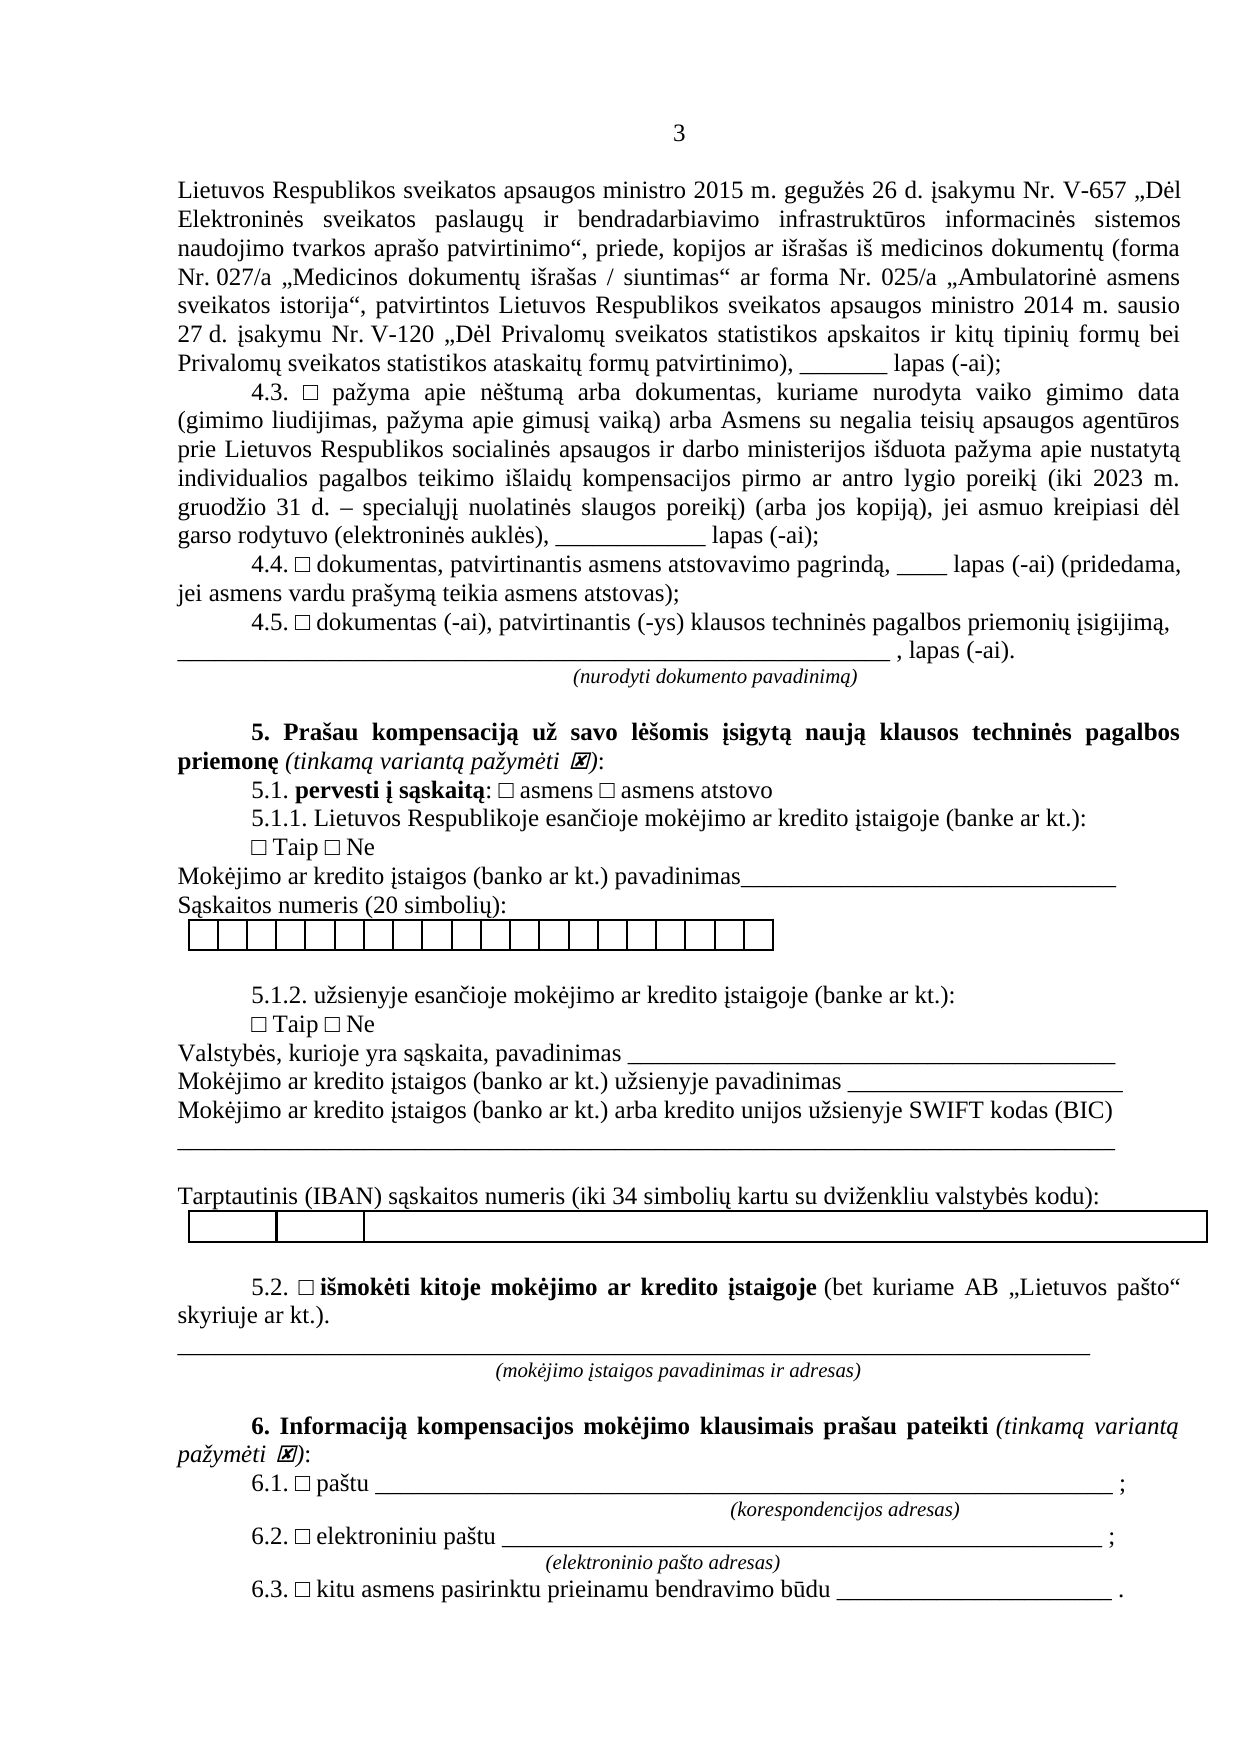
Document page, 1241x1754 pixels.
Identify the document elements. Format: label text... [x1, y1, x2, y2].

text 6.2. □ elektroniniu paštu ________________________________________________ ; [177, 1521, 1181, 1550]
text Sąskaitos numeris (20 simbolių): [177, 890, 1181, 918]
text 6.3. □ kitu asmens pasirinktu prieinamu bendravimo būdu ______________________ . [177, 1574, 1181, 1603]
text 5.1. pervesti į sąskaitą: □ asmens □ asmens atstovo [177, 775, 1181, 803]
text ___________________________________________________________________________ [177, 1124, 1181, 1153]
text Mokėjimo ar kredito įstaigos (banko ar kt.) arba kredito unijos užsienyje SWIFT kodas (BIC) [177, 1095, 1181, 1124]
table_header [394, 921, 421, 949]
table_header [570, 921, 597, 949]
table_header [336, 921, 363, 949]
text 5.2. □ išmokėti kitoje mokėjimo ar kredito įstaigoje (bet kuriame AB „Lietuvos pašto“ skyriuje ar kt.). [177, 1272, 1181, 1329]
text (elektroninio pašto adresas) [177, 1550, 1181, 1574]
table_header [190, 1212, 275, 1241]
table_header [423, 921, 451, 949]
table_header [365, 1212, 1206, 1241]
table_header [278, 1212, 363, 1241]
text 4.5. □ dokumentas (-ai), patvirtinantis (-ys) klausos techninės pagalbos priemonių įsigijimą, _________________________________________________________ , lapas (-ai). [177, 607, 1181, 664]
table_header [482, 921, 509, 949]
text (mokėjimo įstaigos pavadinimas ir adresas) [177, 1358, 1181, 1382]
text Mokėjimo ar kredito įstaigos (banko ar kt.) užsienyje pavadinimas ______________________ [177, 1066, 1181, 1095]
text 6. Informaciją kompensacijos mokėjimo klausimais prašau pateikti (tinkamą variantą pažymėti ): [177, 1411, 1181, 1468]
text □ Taip □ Ne [177, 1009, 1181, 1038]
table_header [511, 921, 538, 949]
table_header [277, 921, 304, 949]
text Mokėjimo ar kredito įstaigos (banko ar kt.) pavadinimas______________________________ [177, 861, 1181, 890]
text 4.4. □ dokumentas, patvirtinantis asmens atstovavimo pagrindą, ____ lapas (-ai) (pridedama, jei asmens vardu prašymą teikia asmens atstovas); [177, 549, 1181, 607]
text Lietuvos Respublikos sveikatos apsaugos ministro 2015 m. gegužės 26 d. įsakymu Nr. V-657 „Dėl Elektroninės sveikatos paslaugų ir bendradarbiavimo infrastruktūros informacinės sistemos naudojimo tvarkos aprašo patvirtinimo“, priede, kopijos ar išrašas iš medicinos dokumentų (forma Nr. 027/a „Medicinos dokumentų išrašas / siuntimas“ ar forma Nr. 025/a „Ambulatorinė asmens sveikatos istorija“, patvirtintos Lietuvos Respublikos sveikatos apsaugos ministro 2014 m. sausio 27 d. įsakymu Nr. V-120 „Dėl Privalomų sveikatos statistikos apskaitos ir kitų tipinių formų bei Privalomų sveikatos statistikos ataskaitų formų patvirtinimo), _______ lapas (-ai); [177, 176, 1181, 377]
table_header [599, 921, 626, 949]
text 5.1.1. Lietuvos Respublikoje esančioje mokėjimo ar kredito įstaigoje (banke ar kt.): [177, 803, 1181, 832]
table_header [745, 921, 772, 949]
table_header [365, 921, 392, 949]
table_header [540, 921, 568, 949]
text 5. Prašau kompensaciją už savo lėšomis įsigytą naują klausos techninės pagalbos priemonę (tinkamą variantą pažymėti ): [177, 717, 1181, 775]
table_header [190, 921, 217, 949]
text _________________________________________________________________________ [177, 1329, 1181, 1358]
text 4.3. □ pažyma apie nėštumą arba dokumentas, kuriame nurodyta vaiko gimimo data (gimimo liudijimas, pažyma apie gimusį vaiką) arba Asmens su negalia teisių apsaugos agentūros prie Lietuvos Respublikos socialinės apsaugos ir darbo ministerijos išduota pažyma apie nustatytą individualios pagalbos teikimo išlaidų kompensacijos pirmo ar antro lygio poreikį (iki 2023 m. gruodžio 31 d. – specialųjį nuolatinės slaugos poreikį) (arba jos kopiją), jei asmuo kreipiasi dėl garso rodytuvo (elektroninės auklės), ____________ lapas (-ai); [177, 377, 1181, 549]
text (korespondencijos adresas) [177, 1497, 1181, 1521]
text 6.1. □ paštu ___________________________________________________________ ; [177, 1468, 1181, 1497]
text Tarptautinis (IBAN) sąskaitos numeris (iki 34 simbolių kartu su dviženkliu valstybės kodu): [177, 1181, 1181, 1210]
text (nurodyti dokumento pavadinimą) [177, 664, 1181, 688]
table_header [686, 921, 714, 949]
table_header [248, 921, 275, 949]
text 5.1.2. užsienyje esančioje mokėjimo ar kredito įstaigoje (banke ar kt.): [177, 980, 1181, 1009]
table_header [657, 921, 684, 949]
table_header [628, 921, 655, 949]
table_header [306, 921, 334, 949]
table_header [716, 921, 743, 949]
text □ Taip □ Ne [177, 832, 1181, 861]
table_header [219, 921, 246, 949]
table_header [453, 921, 480, 949]
text Valstybės, kurioje yra sąskaita, pavadinimas _______________________________________ [177, 1038, 1181, 1066]
